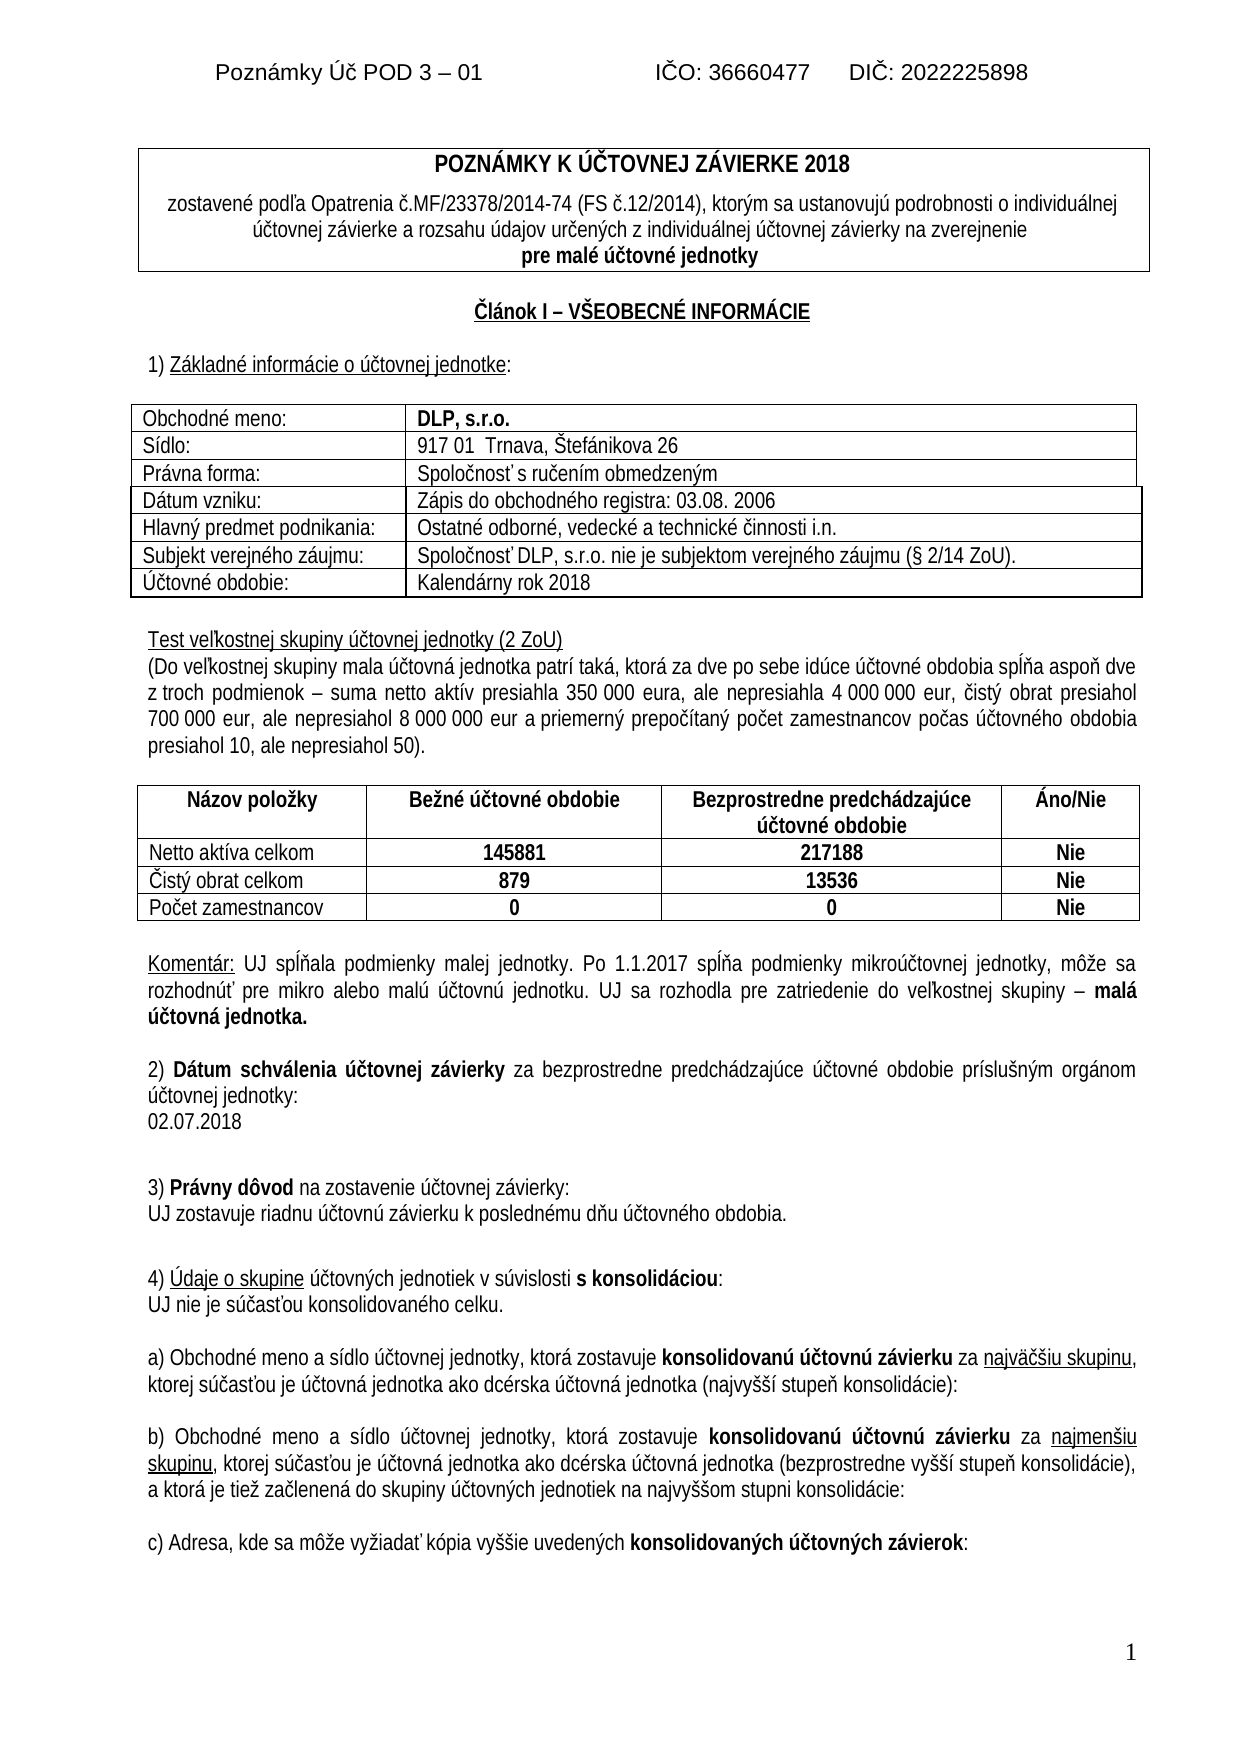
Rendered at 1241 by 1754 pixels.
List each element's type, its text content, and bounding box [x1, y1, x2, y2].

text Článok I – VŠEOBECNÉ INFORMÁCIE [148, 298, 1137, 325]
table_cell [1137, 459, 1142, 486]
table_cell Nie [1002, 894, 1139, 920]
text 2) Dátum schválenia účtovnej závierky za bezprostredne predchádzajúce účtovné obdobie príslušným orgánom účtovnej jednotky: [148, 1056, 1137, 1108]
text 1) Základné informácie o účtovnej jednotke: [148, 351, 1137, 377]
table_cell Netto aktíva celkom [138, 839, 366, 866]
table_cell Ostatné odborné, vedecké a technické činnosti i.n. [407, 514, 1141, 541]
table_cell Počet zamestnancov [138, 894, 366, 920]
text Test veľkostnej skupiny účtovnej jednotky (2 ZoU) [148, 626, 1181, 653]
text zostavené podľa Opatrenia č.MF/23378/2014-74 (FS č.12/2014), ktorým sa ustanovujú podrobnosti o individuálnej účtovnej závierke a rozsahu údajov určených z individuálnej účtovnej závierky na zverejnenie [139, 189, 1149, 241]
text POZNÁMKY K ÚČTOVNEJ ZÁVIERKE 2018 [139, 149, 1149, 177]
table_cell Subjekt verejného záujmu: [132, 542, 405, 568]
text Komentár: UJ spĺňala podmienky malej jednotky. Po 1.1.2017 spĺňa podmienky mikroúčtovnej jednotky, môže sa rozhodnúť pre mikro alebo malú účtovnú jednotku. UJ sa rozhodla pre zatriedenie do veľkostnej skupiny – malá účtovná jednotka. [148, 950, 1137, 1029]
text 02.07.2018 [148, 1108, 1137, 1135]
table_header Názov položky [138, 786, 366, 838]
table_cell 13536 [662, 867, 1001, 893]
text 3) Právny dôvod na zostavenie účtovnej závierky: [148, 1173, 1186, 1200]
text b) Obchodné meno a sídlo účtovnej jednotky, ktorá zostavuje konsolidovanú účtovnú závierku za najmenšiu skupinu, ktorej súčasťou je účtovná jednotka ako dcérska účtovná jednotka (bezprostredne vyšší stupeň konsolidácie), a ktorá je tiež začlenená do skupiny účtovných jednotiek na najvyššom stupni konsolidácie: [148, 1423, 1137, 1502]
text UJ zostavuje riadnu účtovnú závierku k poslednému dňu účtovného obdobia. [148, 1200, 1186, 1226]
table_cell Spoločnosť DLP, s.r.o. nie je subjektom verejného záujmu (§ 2/14 ZoU). [407, 542, 1141, 568]
table_cell Hlavný predmet podnikania: [132, 514, 405, 541]
table_cell 0 [367, 894, 661, 920]
text pre malé účtovné jednotky [139, 241, 1149, 271]
table_cell 145881 [367, 839, 661, 866]
table_cell Zápis do obchodného registra: 03.08. 2006 [407, 487, 1141, 513]
table_header Áno/Nie [1002, 786, 1139, 838]
table_header Bežné účtovné obdobie [367, 786, 661, 838]
table_cell Čistý obrat celkom [138, 867, 366, 893]
text UJ nie je súčasťou konsolidovaného celku. [148, 1291, 1137, 1318]
table_cell Účtovné obdobie: [132, 569, 405, 596]
table_cell Nie [1002, 867, 1139, 893]
table_header Bezprostredne predchádzajúce účtovné obdobie [662, 786, 1001, 838]
text a) Obchodné meno a sídlo účtovnej jednotky, ktorá zostavuje konsolidovanú účtovnú závierku za najväčšiu skupinu, ktorej súčasťou je účtovná jednotka ako dcérska účtovná jednotka (najvyšší stupeň konsolidácie): [148, 1344, 1137, 1397]
table_cell 879 [367, 867, 661, 893]
text 4) Údaje o skupine účtovných jednotiek v súvislosti s konsolidáciou: [148, 1265, 1137, 1291]
table_cell Spoločnosť s ručením obmedzeným [406, 460, 1136, 486]
table_cell Nie [1002, 839, 1139, 866]
table_cell Právna forma: [132, 460, 405, 486]
table_cell 917 01 Trnava, Štefánikova 26 [406, 432, 1136, 458]
table_header [1137, 404, 1142, 431]
table_cell Dátum vzniku: [132, 487, 405, 513]
table_cell [1137, 431, 1142, 458]
table_cell Sídlo: [132, 432, 405, 458]
table_cell 0 [662, 894, 1001, 920]
text (Do veľkostnej skupiny mala účtovná jednotka patrí taká, ktorá za dve po sebe idúce účtovné obdobia spĺňa aspoň dve z troch podmienok – suma netto aktív presiahla 350 000 eura, ale nepresiahla 4 000 000 eur, čistý obrat presiahol 700 000 eur, ale nepresiahol 8 000 000 eur a priemerný prepočítaný počet zamestnancov počas účtovného obdobia presiahol 10, ale nepresiahol 50). [148, 653, 1137, 758]
table_cell 217188 [662, 839, 1001, 866]
table_cell Kalendárny rok 2018 [407, 569, 1141, 596]
table_header DLP, s.r.o. [406, 405, 1136, 431]
table_header Obchodné meno: [132, 405, 405, 431]
text c) Adresa, kde sa môže vyžiadať kópia vyššie uvedených konsolidovaných účtovných závierok: [148, 1529, 1137, 1555]
